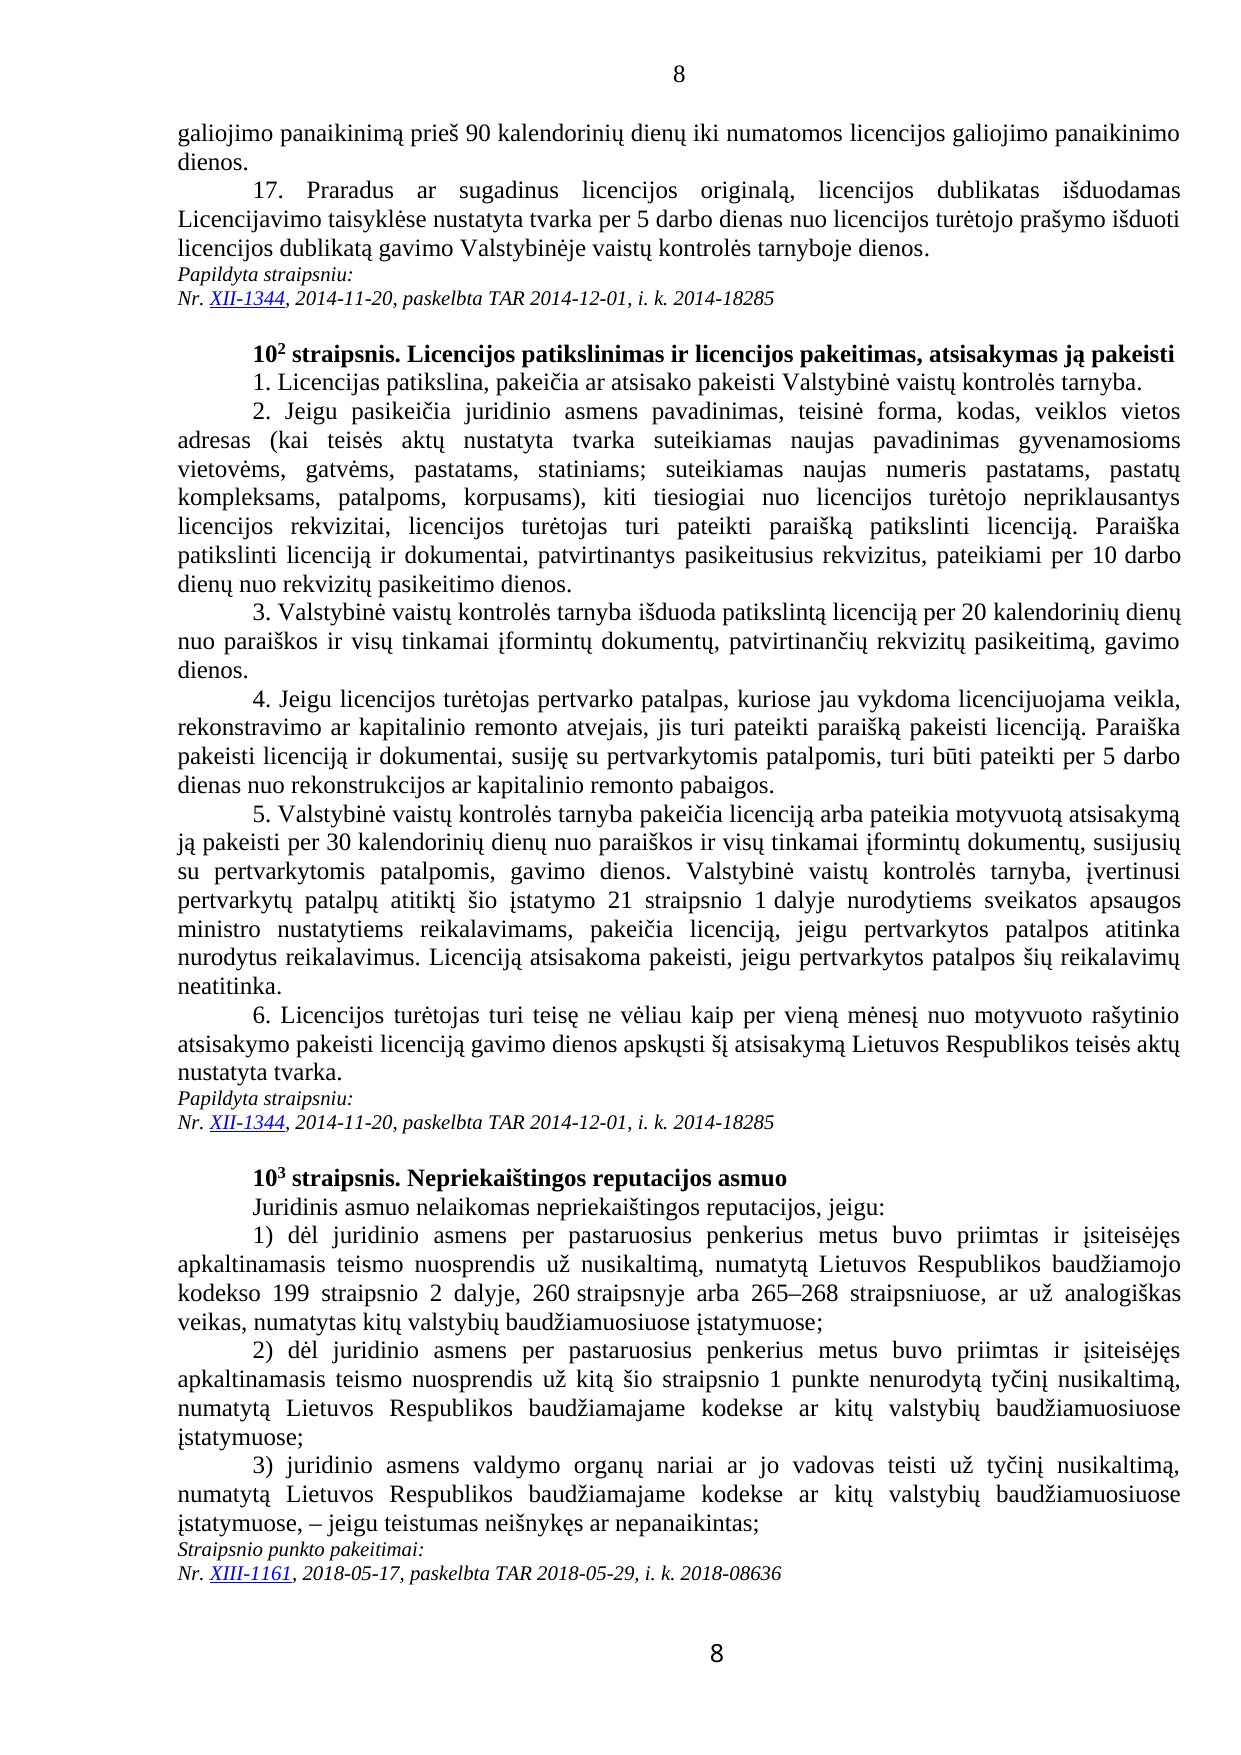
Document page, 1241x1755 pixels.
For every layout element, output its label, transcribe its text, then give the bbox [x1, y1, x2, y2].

text Nr. XIII-1161, 2018-05-17, paskelbta TAR 2018-05-29, i. k. 2018-08636 [177, 1561, 1181, 1585]
text 17. Praradus ar sugadinus licencijos originalą, licencijos dublikatas išduodamas Licencijavimo taisyklėse nustatyta tvarka per 5 darbo dienas nuo licencijos turėtojo prašymo išduoti licencijos dublikatą gavimo Valstybinėje vaistų kontrolės tarnyboje dienos. [177, 176, 1181, 262]
text 4. Jeigu licencijos turėtojas pertvarko patalpas, kuriose jau vykdoma licencijuojama veikla, rekonstravimo ar kapitalinio remonto atvejais, jis turi pateikti paraišką pakeisti licenciją. Paraiška pakeisti licenciją ir dokumentai, susiję su pertvarkytomis patalpomis, turi būti pateikti per 5 darbo dienas nuo rekonstrukcijos ar kapitalinio remonto pabaigos. [177, 684, 1181, 799]
text galiojimo panaikinimą prieš 90 kalendorinių dienų iki numatomos licencijos galiojimo panaikinimo dienos. [177, 118, 1181, 176]
text 103 straipsnis. Nepriekaištingos reputacijos asmuo [177, 1163, 1181, 1192]
text 102 straipsnis. Licencijos patikslinimas ir licencijos pakeitimas, atsisakymas ją pakeisti [252, 339, 1181, 367]
text Nr. XII-1344, 2014-11-20, paskelbta TAR 2014-12-01, i. k. 2014-18285 [177, 286, 1181, 310]
text 2) dėl juridinio asmens per pastaruosius penkerius metus buvo priimtas ir įsiteisėjęs apkaltinamasis teismo nuosprendis už kitą šio straipsnio 1 punkte nenurodytą tyčinį nusikaltimą, numatytą Lietuvos Respublikos baudžiamajame kodekse ar kitų valstybių baudžiamuosiuose įstatymuose; [177, 1336, 1181, 1451]
text Nr. XII-1344, 2014-11-20, paskelbta TAR 2014-12-01, i. k. 2014-18285 [177, 1110, 1181, 1134]
text Juridinis asmuo nelaikomas nepriekaištingos reputacijos, jeigu: [177, 1192, 1181, 1221]
text 3) juridinio asmens valdymo organų nariai ar jo vadovas teisti už tyčinį nusikaltimą, numatytą Lietuvos Respublikos baudžiamajame kodekse ar kitų valstybių baudžiamuosiuose įstatymuose, – jeigu teistumas neišnykęs ar nepanaikintas; [177, 1451, 1181, 1537]
text Straipsnio punkto pakeitimai: [177, 1537, 1181, 1561]
text 1. Licencijas patikslina, pakeičia ar atsisako pakeisti Valstybinė vaistų kontrolės tarnyba. [177, 367, 1181, 396]
text 1) dėl juridinio asmens per pastaruosius penkerius metus buvo priimtas ir įsiteisėjęs apkaltinamasis teismo nuosprendis už nusikaltimą, numatytą Lietuvos Respublikos baudžiamojo kodekso 199 straipsnio 2 dalyje, 260 straipsnyje arba 265–268 straipsniuose, ar už analogiškas veikas, numatytas kitų valstybių baudžiamuosiuose įstatymuose; [177, 1221, 1181, 1336]
text Papildyta straipsniu: [177, 262, 1181, 286]
text 2. Jeigu pasikeičia juridinio asmens pavadinimas, teisinė forma, kodas, veiklos vietos adresas (kai teisės aktų nustatyta tvarka suteikiamas naujas pavadinimas gyvenamosioms vietovėms, gatvėms, pastatams, statiniams; suteikiamas naujas numeris pastatams, pastatų kompleksams, patalpoms, korpusams), kiti tiesiogiai nuo licencijos turėtojo nepriklausantys licencijos rekvizitai, licencijos turėtojas turi pateikti paraišką patikslinti licenciją. Paraiška patikslinti licenciją ir dokumentai, patvirtinantys pasikeitusius rekvizitus, pateikiami per 10 darbo dienų nuo rekvizitų pasikeitimo dienos. [177, 396, 1181, 597]
text 6. Licencijos turėtojas turi teisę ne vėliau kaip per vieną mėnesį nuo motyvuoto rašytinio atsisakymo pakeisti licenciją gavimo dienos apskųsti šį atsisakymą Lietuvos Respublikos teisės aktų nustatyta tvarka. [177, 1000, 1181, 1086]
text 3. Valstybinė vaistų kontrolės tarnyba išduoda patikslintą licenciją per 20 kalendorinių dienų nuo paraiškos ir visų tinkamai įformintų dokumentų, patvirtinančių rekvizitų pasikeitimą, gavimo dienos. [177, 597, 1181, 684]
text Papildyta straipsniu: [177, 1086, 1181, 1110]
text 5. Valstybinė vaistų kontrolės tarnyba pakeičia licenciją arba pateikia motyvuotą atsisakymą ją pakeisti per 30 kalendorinių dienų nuo paraiškos ir visų tinkamai įformintų dokumentų, susijusių su pertvarkytomis patalpomis, gavimo dienos. Valstybinė vaistų kontrolės tarnyba, įvertinusi pertvarkytų patalpų atitiktį šio įstatymo 21 straipsnio 1 dalyje nurodytiems sveikatos apsaugos ministro nustatytiems reikalavimams, pakeičia licenciją, jeigu pertvarkytos patalpos atitinka nurodytus reikalavimus. Licenciją atsisakoma pakeisti, jeigu pertvarkytos patalpos šių reikalavimų neatitinka. [177, 799, 1181, 1000]
